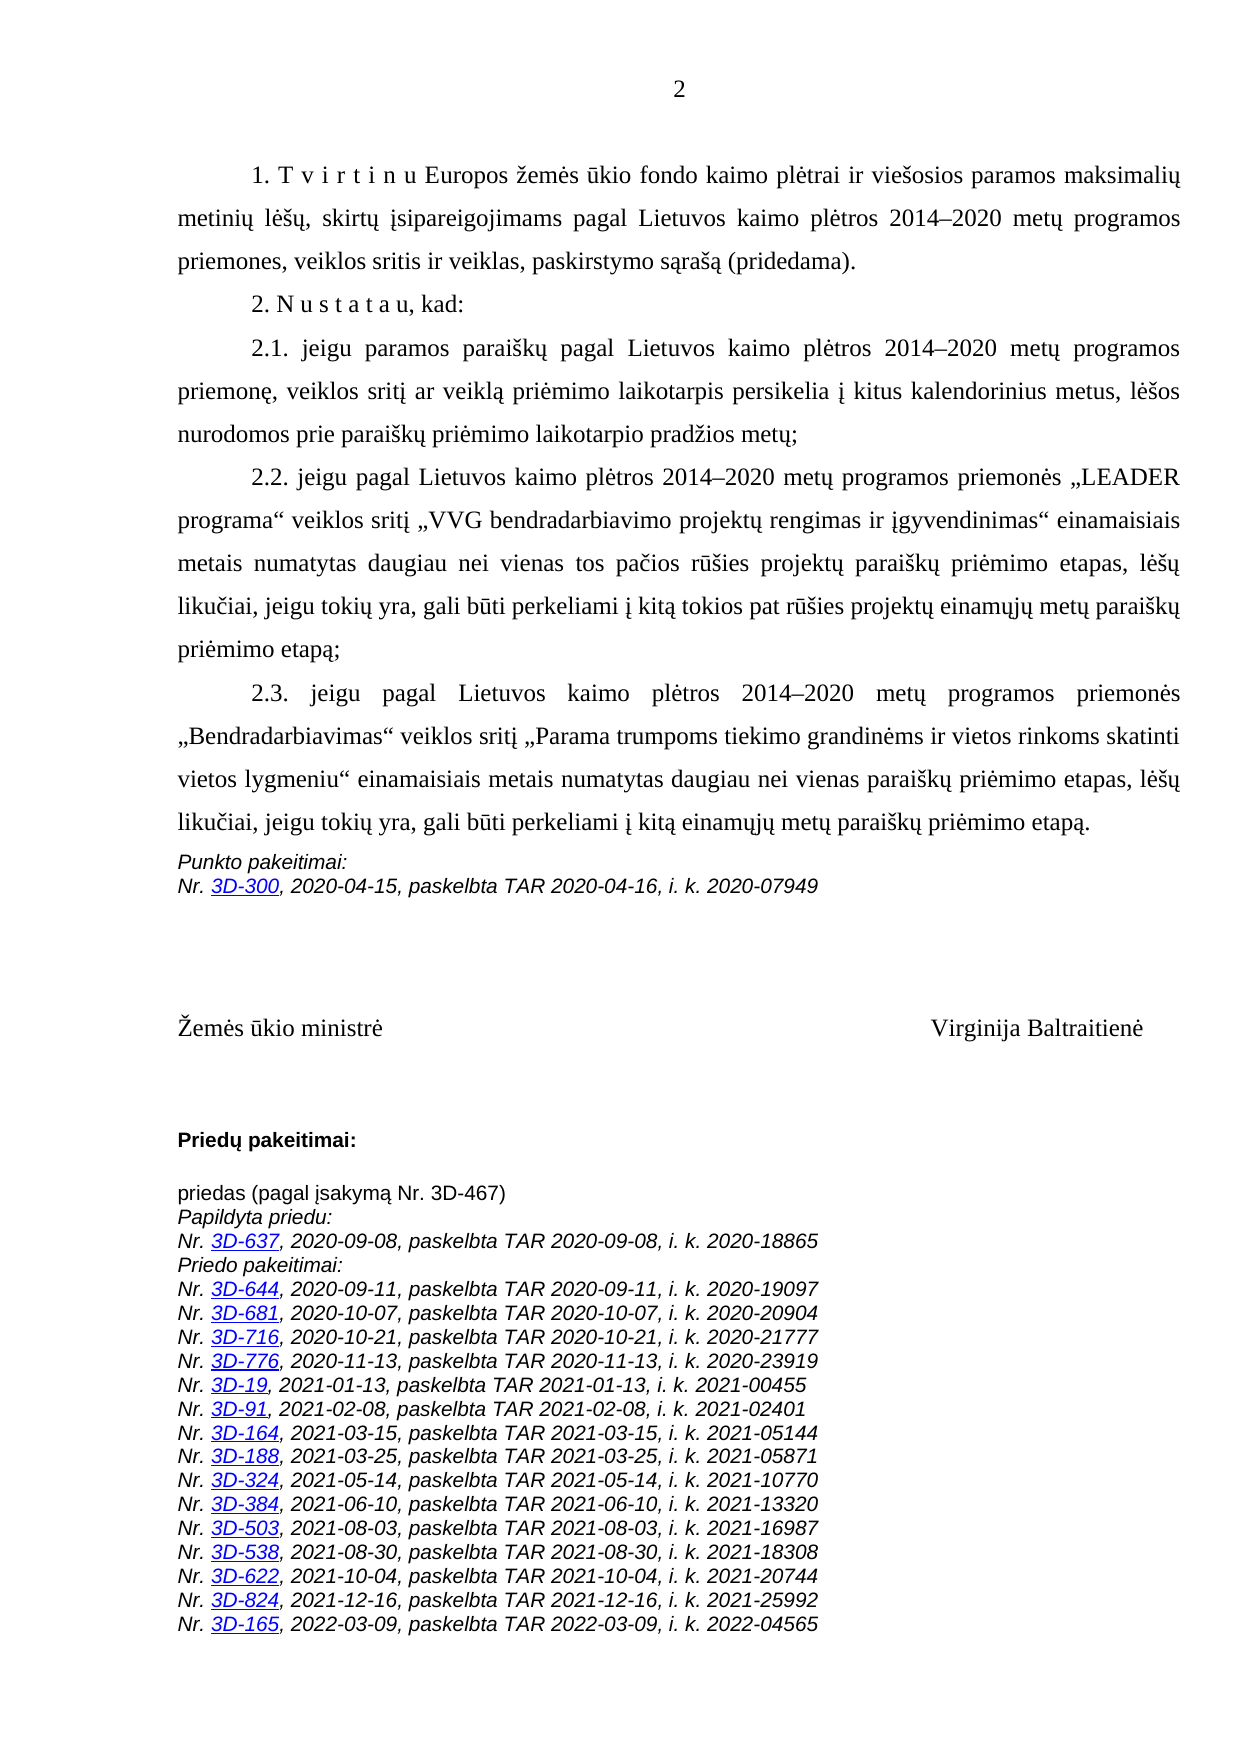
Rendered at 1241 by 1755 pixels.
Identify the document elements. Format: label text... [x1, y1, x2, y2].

text Nr. 3D-637, 2020-09-08, paskelbta TAR 2020-09-08, i. k. 2020-18865 [177, 1229, 1181, 1253]
text 2. N u s t a t a u, kad: [177, 289, 1181, 318]
text Nr. 3D-164, 2021-03-15, paskelbta TAR 2021-03-15, i. k. 2021-05144 [177, 1420, 1181, 1444]
text 2.1. jeigu paramos paraiškų pagal Lietuvos kaimo plėtros 2014–2020 metų programos priemonę, veiklos sritį ar veiklą priėmimo laikotarpis persikelia į kitus kalendorinius metus, lėšos nurodomos prie paraiškų priėmimo laikotarpio pradžios metų; [177, 333, 1181, 448]
text Nr. 3D-681, 2020-10-07, paskelbta TAR 2020-10-07, i. k. 2020-20904 [177, 1301, 1181, 1324]
text Nr. 3D-503, 2021-08-03, paskelbta TAR 2021-08-03, i. k. 2021-16987 [177, 1516, 1181, 1540]
text Papildyta priedu: [177, 1205, 1181, 1229]
text Nr. 3D-384, 2021-06-10, paskelbta TAR 2021-06-10, i. k. 2021-13320 [177, 1492, 1181, 1516]
text Punkto pakeitimai: [177, 850, 1181, 874]
text Priedų pakeitimai: [177, 1128, 1181, 1152]
text Nr. 3D-300, 2020-04-15, paskelbta TAR 2020-04-16, i. k. 2020-07949 [177, 874, 1181, 898]
text Nr. 3D-538, 2021-08-30, paskelbta TAR 2021-08-30, i. k. 2021-18308 [177, 1540, 1181, 1564]
text Nr. 3D-165, 2022-03-09, paskelbta TAR 2022-03-09, i. k. 2022-04565 [177, 1612, 1181, 1636]
text 2.2. jeigu pagal Lietuvos kaimo plėtros 2014–2020 metų programos priemonės „LEADER programa“ veiklos sritį „VVG bendradarbiavimo projektų rengimas ir įgyvendinimas“ einamaisiais metais numatytas daugiau nei vienas tos pačios rūšies projektų paraiškų priėmimo etapas, lėšų likučiai, jeigu tokių yra, gali būti perkeliami į kitą tokios pat rūšies projektų einamųjų metų paraiškų priėmimo etapą; [177, 462, 1181, 663]
text Nr. 3D-644, 2020-09-11, paskelbta TAR 2020-09-11, i. k. 2020-19097 [177, 1277, 1181, 1301]
text Žemės ūkio ministrė Virginija Baltraitienė [177, 1013, 1181, 1042]
text Priedo pakeitimai: [177, 1253, 1181, 1277]
text Nr. 3D-188, 2021-03-25, paskelbta TAR 2021-03-25, i. k. 2021-05871 [177, 1444, 1181, 1468]
text 2.3. jeigu pagal Lietuvos kaimo plėtros 2014–2020 metų programos priemonės „Bendradarbiavimas“ veiklos sritį „Parama trumpoms tiekimo grandinėms ir vietos rinkoms skatinti vietos lygmeniu“ einamaisiais metais numatytas daugiau nei vienas paraiškų priėmimo etapas, lėšų likučiai, jeigu tokių yra, gali būti perkeliami į kitą einamųjų metų paraiškų priėmimo etapą. [177, 678, 1181, 836]
text Nr. 3D-91, 2021-02-08, paskelbta TAR 2021-02-08, i. k. 2021-02401 [177, 1396, 1181, 1420]
text Nr. 3D-622, 2021-10-04, paskelbta TAR 2021-10-04, i. k. 2021-20744 [177, 1564, 1181, 1588]
text Nr. 3D-324, 2021-05-14, paskelbta TAR 2021-05-14, i. k. 2021-10770 [177, 1468, 1181, 1492]
text priedas (pagal įsakymą Nr. 3D-467) [177, 1181, 1181, 1205]
text Nr. 3D-776, 2020-11-13, paskelbta TAR 2020-11-13, i. k. 2020-23919 [177, 1348, 1181, 1372]
text 1. T v i r t i n u Europos žemės ūkio fondo kaimo plėtrai ir viešosios paramos maksimalių metinių lėšų, skirtų įsipareigojimams pagal Lietuvos kaimo plėtros 2014–2020 metų programos priemones, veiklos sritis ir veiklas, paskirstymo sąrašą (pridedama). [177, 160, 1181, 275]
text Nr. 3D-716, 2020-10-21, paskelbta TAR 2020-10-21, i. k. 2020-21777 [177, 1324, 1181, 1348]
text Nr. 3D-824, 2021-12-16, paskelbta TAR 2021-12-16, i. k. 2021-25992 [177, 1588, 1181, 1612]
text Nr. 3D-19, 2021-01-13, paskelbta TAR 2021-01-13, i. k. 2021-00455 [177, 1372, 1181, 1396]
